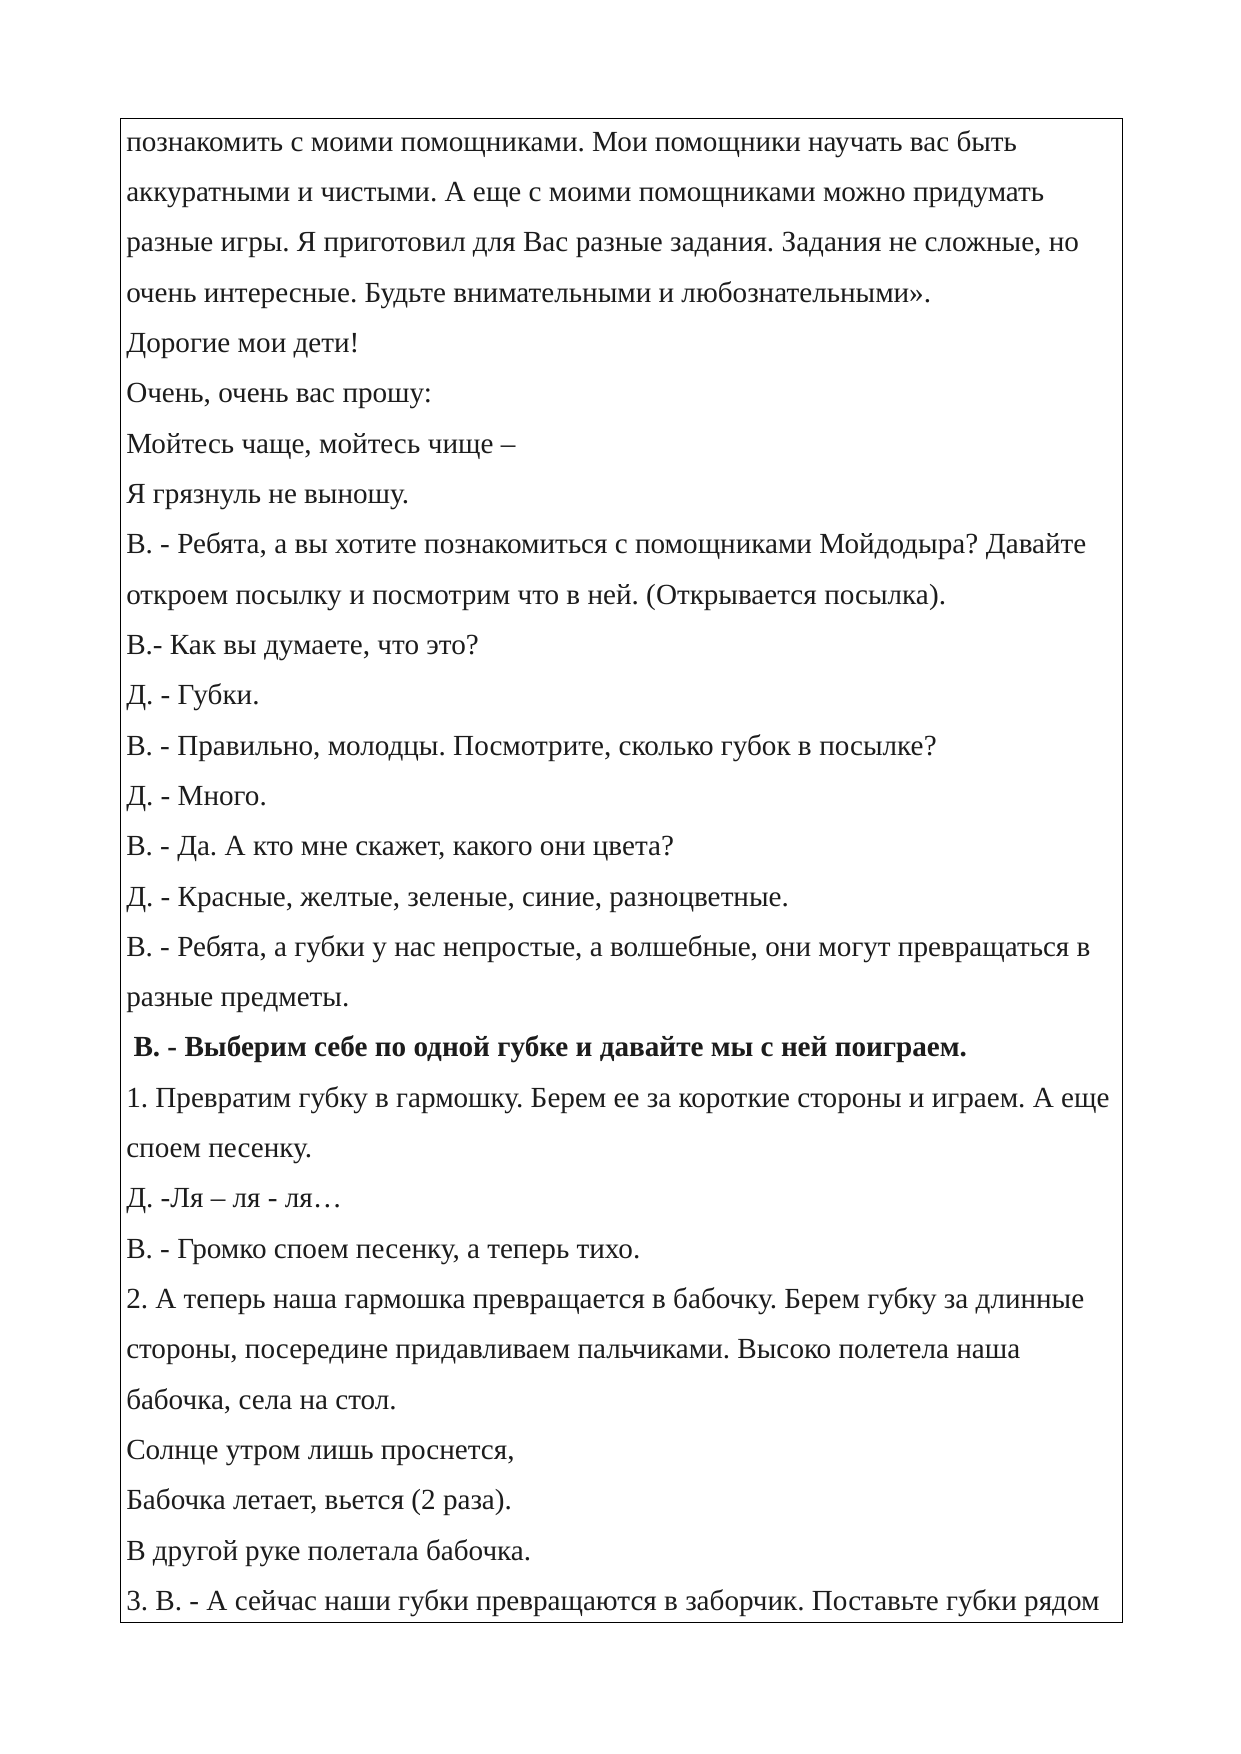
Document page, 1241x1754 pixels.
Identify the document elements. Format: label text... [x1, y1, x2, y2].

table_header познакомить с моими помощниками. Мои помощники научать вас быть аккуратными и чистыми. А еще с моими помощниками можно придумать разные игры. Я приготовил для Вас разные задания. Задания не сложные, но очень интересные. Будьте внимательными и любознательными». Дорогие мои дети! Очень, очень вас прошу: Мойтесь чаще, мойтесь чище – Я грязнуль не выношу. В. - Ребята, а вы хотите познакомиться с помощниками Мойдодыра? Давайте откроем посылку и посмотрим что в ней. (Открывается посылка). В.- Как вы думаете, что это? Д. - Губки. В. - Правильно, молодцы. Посмотрите, сколько губок в посылке? Д. - Много. В. - Да. А кто мне скажет, какого они цвета? Д. - Красные, желтые, зеленые, синие, разноцветные. В. - Ребята, а губки у нас непростые, а волшебные, они могут превращаться в разные предметы. В. - Выберим себе по одной губке и давайте мы с ней поиграем. 1. Превратим губку в гармошку. Берем ее за короткие стороны и играем. А еще споем песенку. Д. -Ля – ля - ля… В. - Громко споем песенку, а теперь тихо. 2. А теперь наша гармошка превращается в бабочку. Берем губку за длинные стороны, посередине придавливаем пальчиками. Высоко полетела наша бабочка, села на стол. Солнце утром лишь проснется, Бабочка летает, вьется (2 раза). В другой руке полетала бабочка. 3. В. - А сейчас наши губки превращаются в заборчик. Поставьте губки рядом [121, 119, 1122, 1622]
